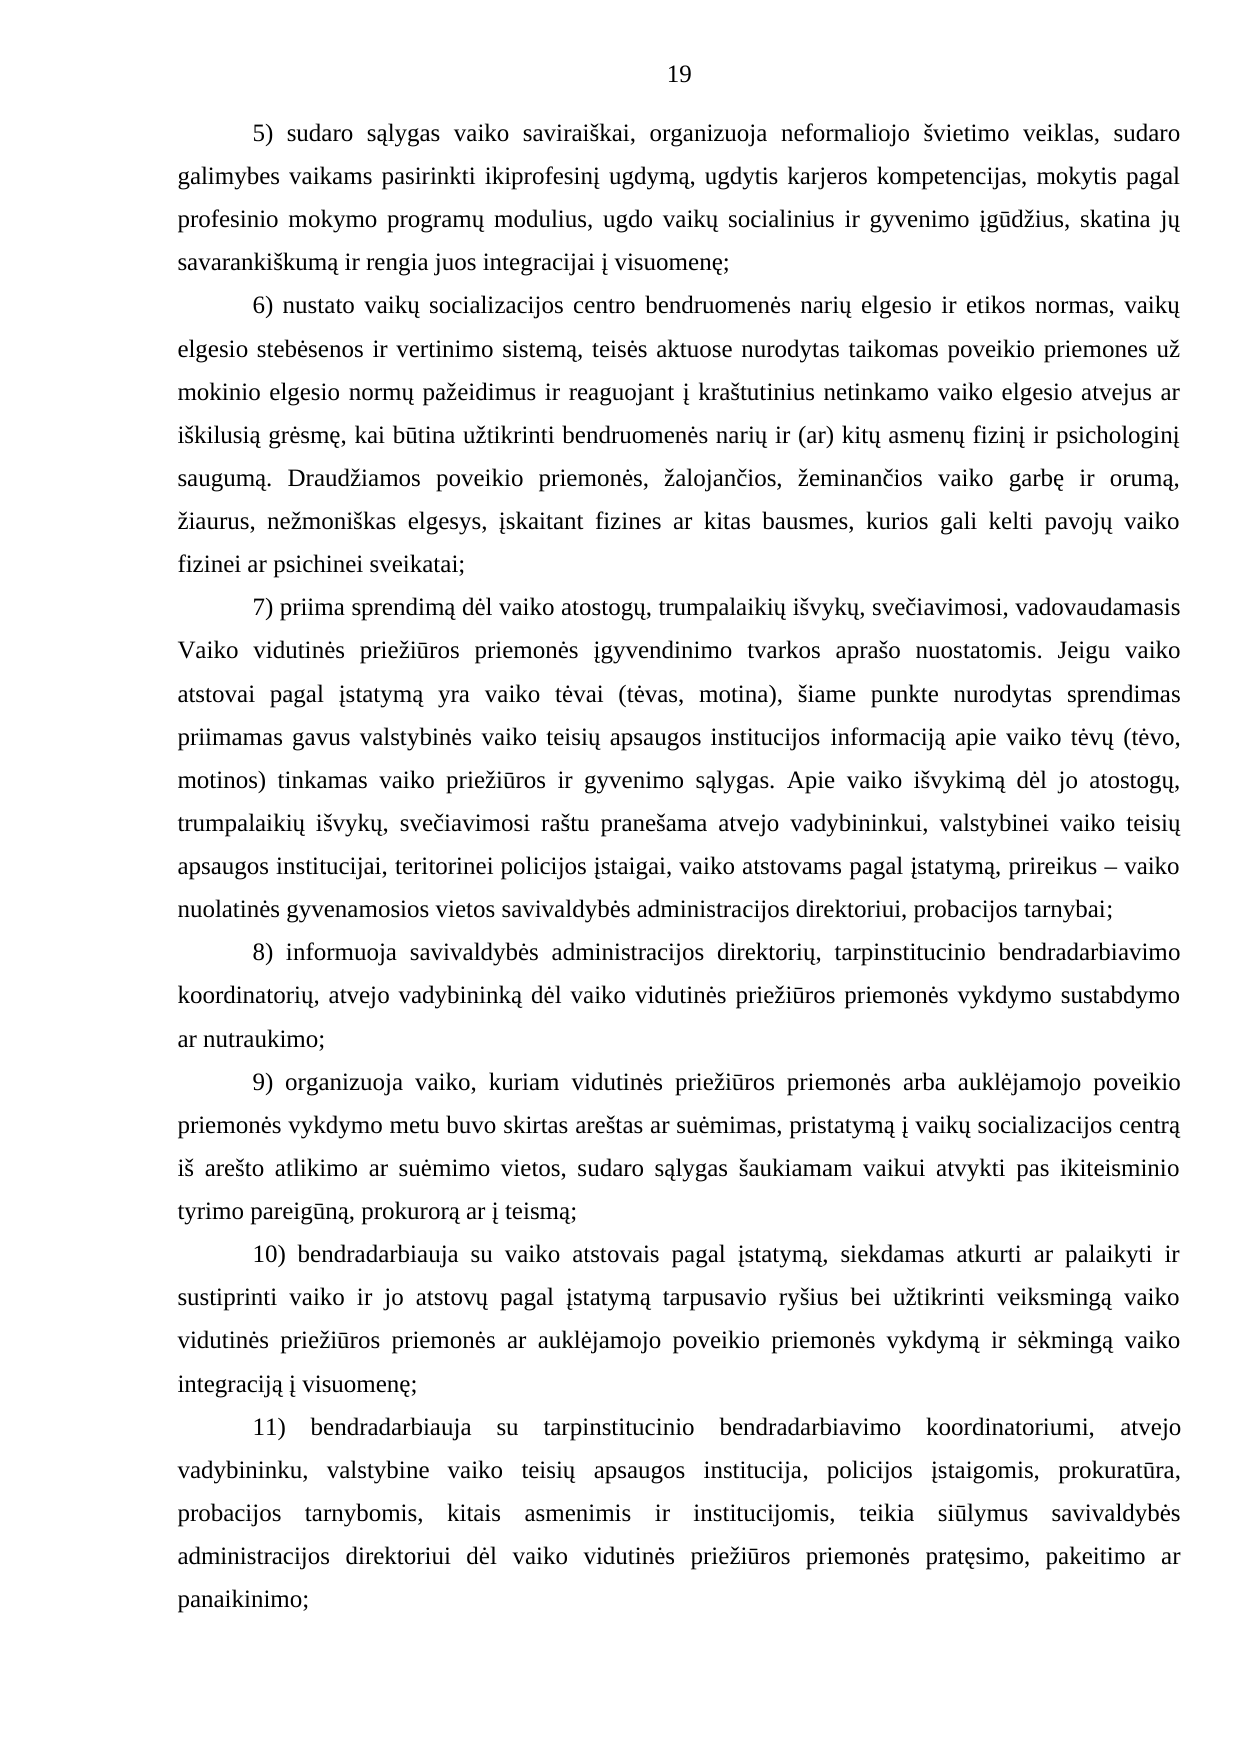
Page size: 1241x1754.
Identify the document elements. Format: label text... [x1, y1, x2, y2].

text 6) nustato vaikų socializacijos centro bendruomenės narių elgesio ir etikos normas, vaikų elgesio stebėsenos ir vertinimo sistemą, teisės aktuose nurodytas taikomas poveikio priemones už mokinio elgesio normų pažeidimus ir reaguojant į kraštutinius netinkamo vaiko elgesio atvejus ar iškilusią grėsmę, kai būtina užtikrinti bendruomenės narių ir (ar) kitų asmenų fizinį ir psichologinį saugumą. Draudžiamos poveikio priemonės, žalojančios, žeminančios vaiko garbę ir orumą, žiaurus, nežmoniškas elgesys, įskaitant fizines ar kitas bausmes, kurios gali kelti pavojų vaiko fizinei ar psichinei sveikatai; [177, 291, 1181, 578]
text 11) bendradarbiauja su tarpinstitucinio bendradarbiavimo koordinatoriumi, atvejo vadybininku, valstybine vaiko teisių apsaugos institucija, policijos įstaigomis, prokuratūra, probacijos tarnybomis, kitais asmenimis ir institucijomis, teikia siūlymus savivaldybės administracijos direktoriui dėl vaiko vidutinės priežiūros priemonės pratęsimo, pakeitimo ar panaikinimo; [177, 1412, 1181, 1613]
text 5) sudaro sąlygas vaiko saviraiškai, organizuoja neformaliojo švietimo veiklas, sudaro galimybes vaikams pasirinkti ikiprofesinį ugdymą, ugdytis karjeros kompetencijas, mokytis pagal profesinio mokymo programų modulius, ugdo vaikų socialinius ir gyvenimo įgūdžius, skatina jų savarankiškumą ir rengia juos integracijai į visuomenę; [177, 118, 1181, 276]
text 7) priima sprendimą dėl vaiko atostogų, trumpalaikių išvykų, svečiavimosi, vadovaudamasis Vaiko vidutinės priežiūros priemonės įgyvendinimo tvarkos aprašo nuostatomis. Jeigu vaiko atstovai pagal įstatymą yra vaiko tėvai (tėvas, motina), šiame punkte nurodytas sprendimas priimamas gavus valstybinės vaiko teisių apsaugos institucijos informaciją apie vaiko tėvų (tėvo, motinos) tinkamas vaiko priežiūros ir gyvenimo sąlygas. Apie vaiko išvykimą dėl jo atostogų, trumpalaikių išvykų, svečiavimosi raštu pranešama atvejo vadybininkui, valstybinei vaiko teisių apsaugos institucijai, teritorinei policijos įstaigai, vaiko atstovams pagal įstatymą, prireikus – vaiko nuolatinės gyvenamosios vietos savivaldybės administracijos direktoriui, probacijos tarnybai; [177, 592, 1181, 923]
text 10) bendradarbiauja su vaiko atstovais pagal įstatymą, siekdamas atkurti ar palaikyti ir sustiprinti vaiko ir jo atstovų pagal įstatymą tarpusavio ryšius bei užtikrinti veiksmingą vaiko vidutinės priežiūros priemonės ar auklėjamojo poveikio priemonės vykdymą ir sėkmingą vaiko integraciją į visuomenę; [177, 1239, 1181, 1397]
text 8) informuoja savivaldybės administracijos direktorių, tarpinstitucinio bendradarbiavimo koordinatorių, atvejo vadybininką dėl vaiko vidutinės priežiūros priemonės vykdymo sustabdymo ar nutraukimo; [177, 937, 1181, 1052]
text 9) organizuoja vaiko, kuriam vidutinės priežiūros priemonės arba auklėjamojo poveikio priemonės vykdymo metu buvo skirtas areštas ar suėmimas, pristatymą į vaikų socializacijos centrą iš arešto atlikimo ar suėmimo vietos, sudaro sąlygas šaukiamam vaikui atvykti pas ikiteisminio tyrimo pareigūną, prokurorą ar į teismą; [177, 1067, 1181, 1225]
